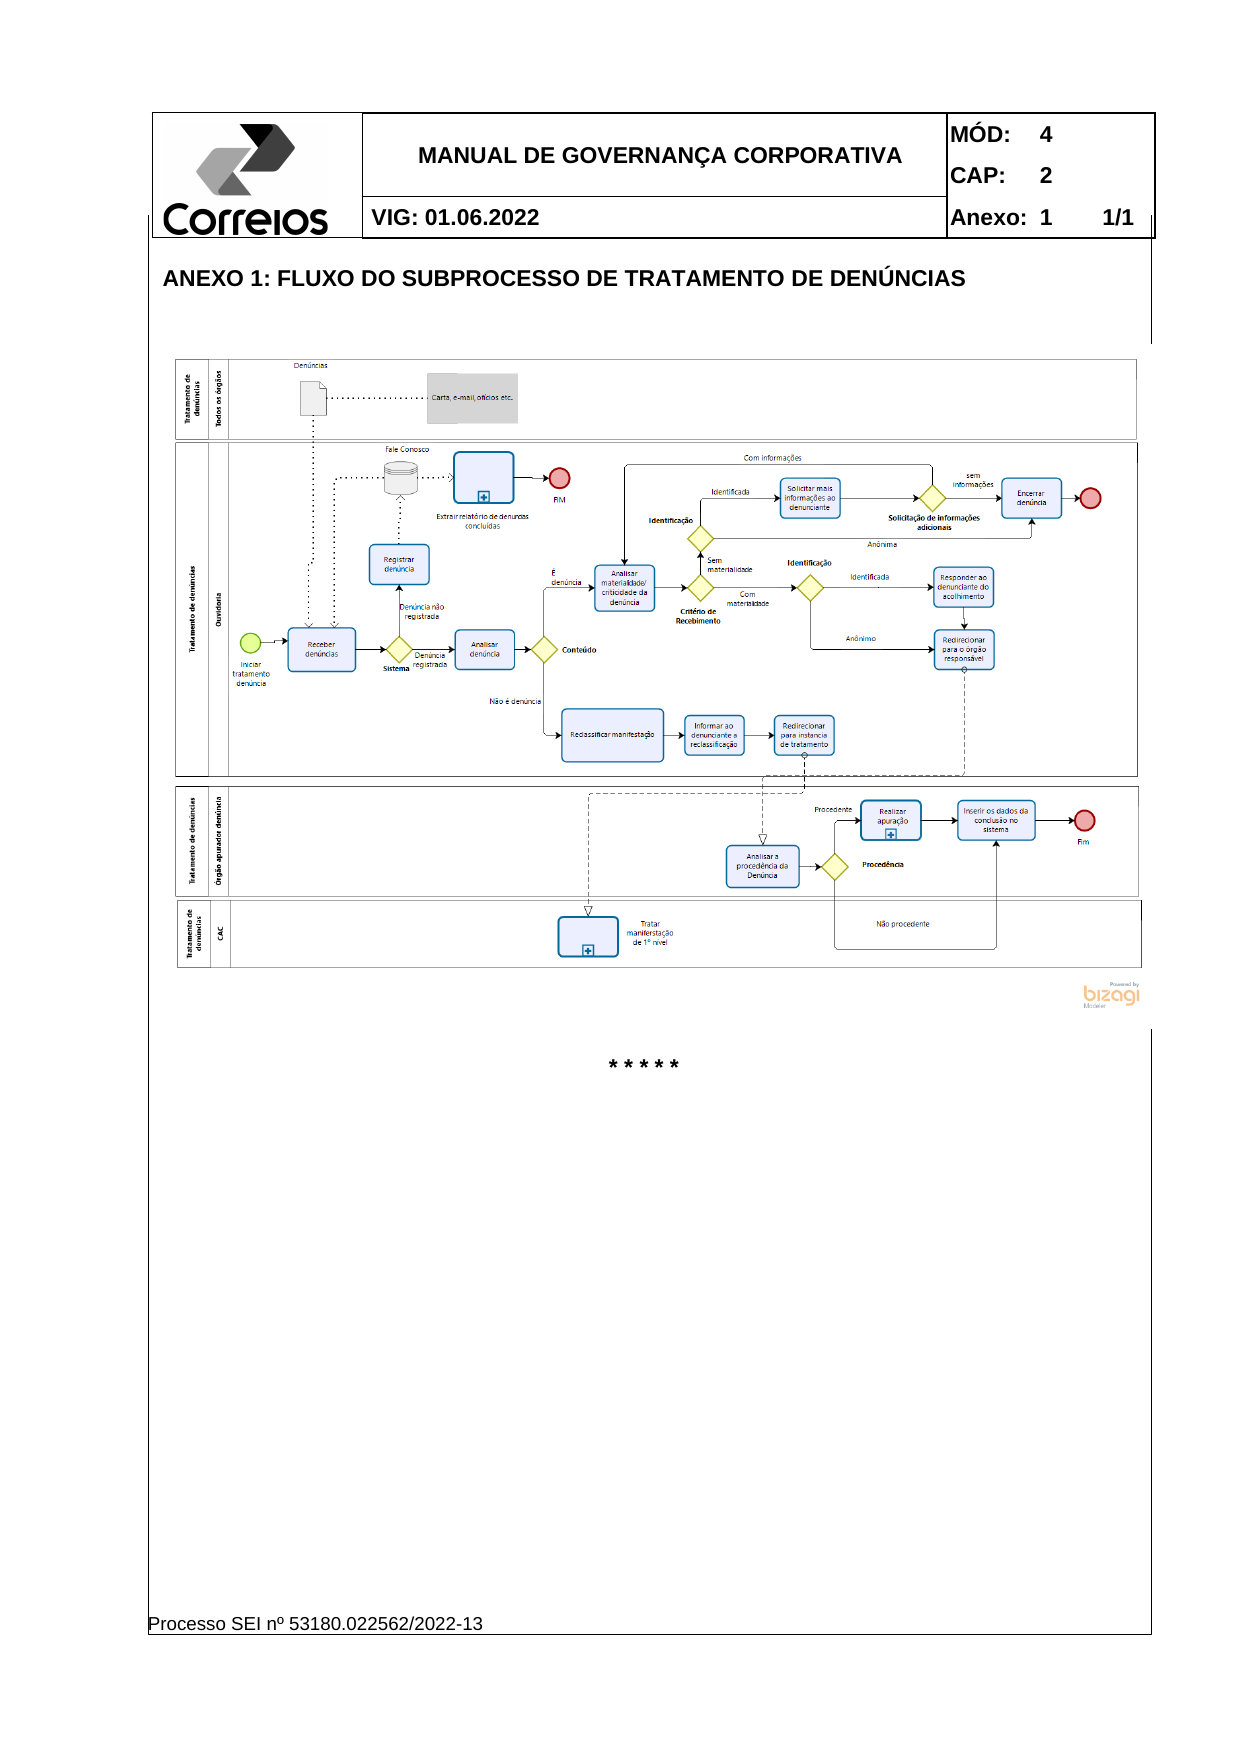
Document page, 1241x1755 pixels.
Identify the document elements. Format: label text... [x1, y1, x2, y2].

picture [163, 124, 328, 235]
text * * * * * [162, 1055, 1125, 1080]
picture [162, 344, 1154, 1029]
text ANEXO 1: FLUXO DO SUBPROCESSO DE TRATAMENTO DE DENÚNCIAS [162, 265, 1125, 291]
